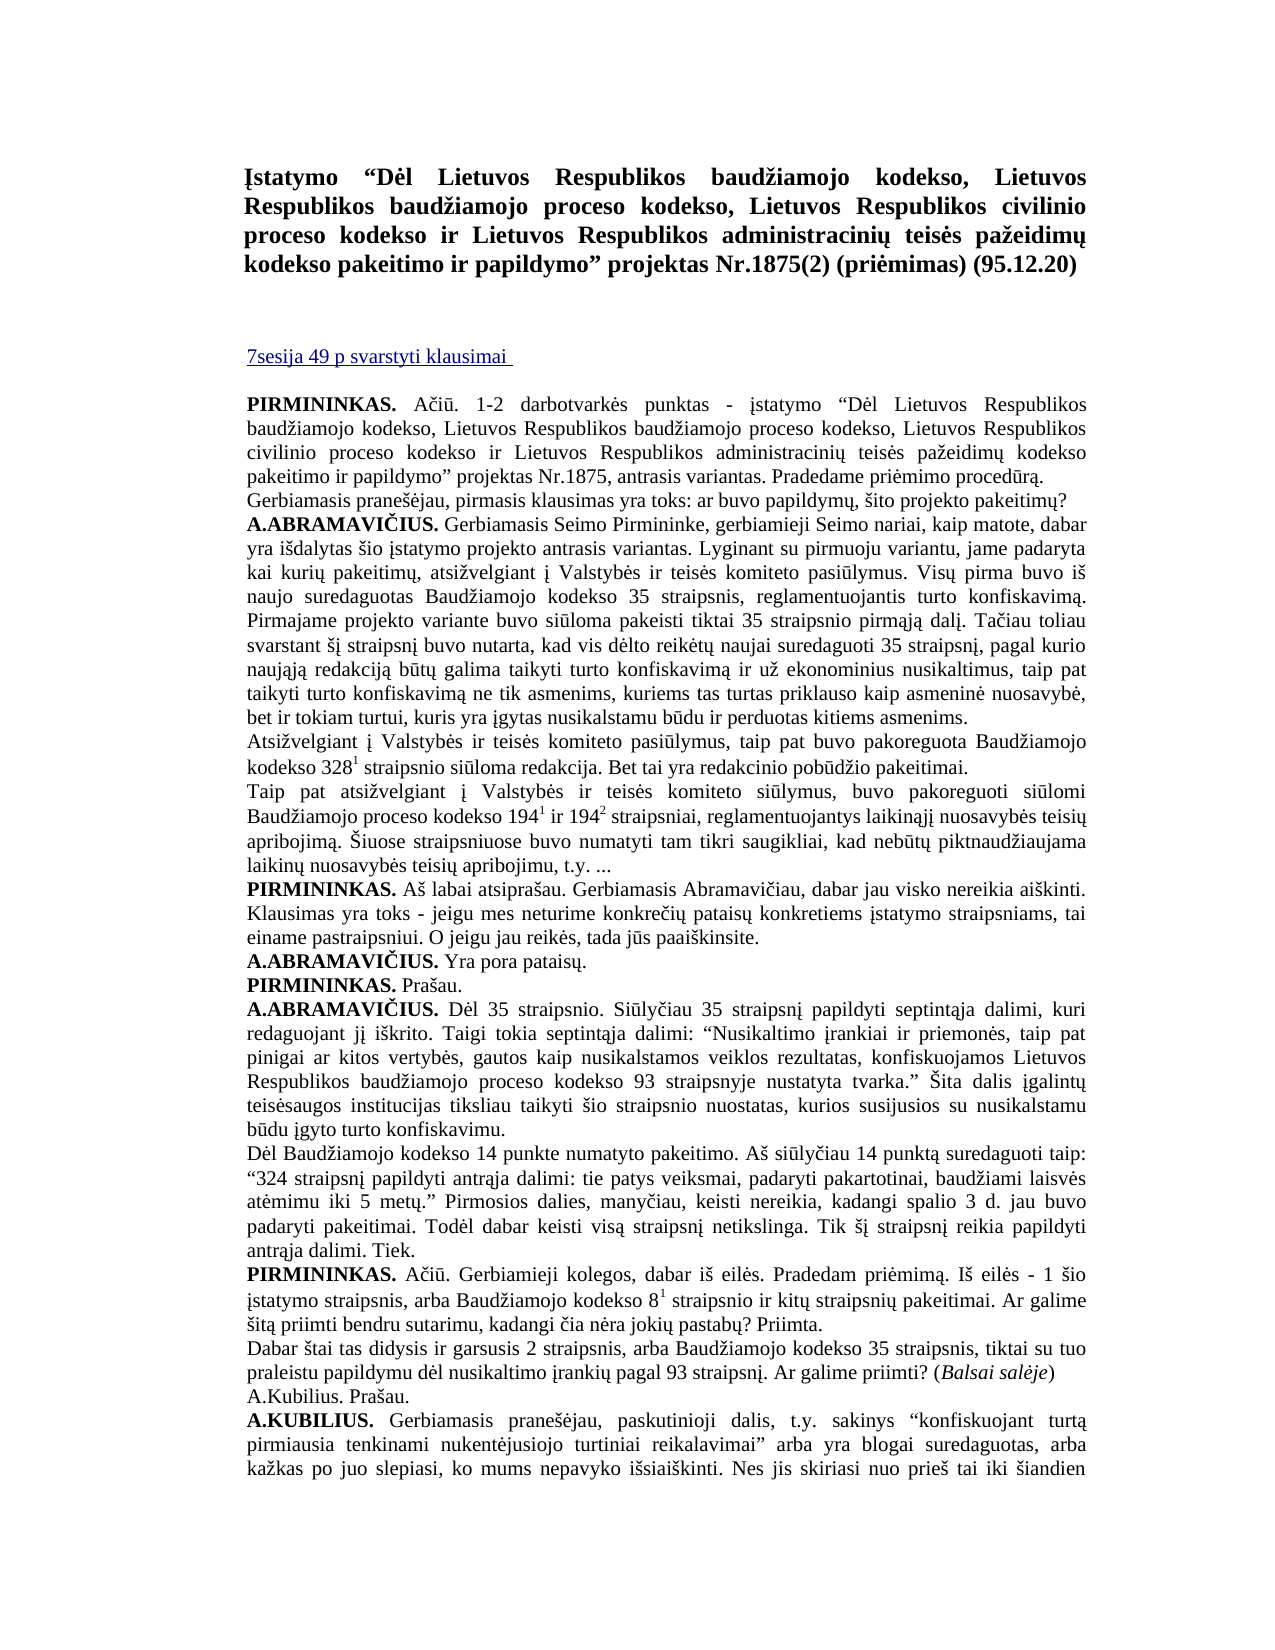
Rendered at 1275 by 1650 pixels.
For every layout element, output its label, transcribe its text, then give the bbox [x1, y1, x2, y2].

text 7sesija 49 p svarstyti klausimai [247, 344, 1087, 368]
text A.Kubilius. Prašau. [247, 1384, 1087, 1408]
text Įstatymo “Dėl Lietuvos Respublikos baudžiamojo kodekso, Lietuvos Respublikos baudžiamojo proceso kodekso, Lietuvos Respublikos civilinio proceso kodekso ir Lietuvos Respublikos administracinių teisės pažeidimų kodekso pakeitimo ir papildymo” projektas Nr.1875(2) (priėmimas) (95.12.20) [244, 162, 1087, 277]
text Atsižvelgiant į Valstybės ir teisės komiteto pasiūlymus, taip pat buvo pakoreguota Baudžiamojo kodekso 3281 straipsnio siūloma redakcija. Bet tai yra redakcinio pobūdžio pakeitimai. [247, 729, 1087, 779]
text Gerbiamasis pranešėjau, pirmasis klausimas yra toks: ar buvo papildymų, šito projekto pakeitimų? [247, 488, 1087, 512]
text Taip pat atsižvelgiant į Valstybės ir teisės komiteto siūlymus, buvo pakoreguoti siūlomi Baudžiamojo proceso kodekso 1941 ir 1942 straipsniai, reglamentuojantys laikinąjį nuosavybės teisių apribojimą. Šiuose straipsniuose buvo numatyti tam tikri saugikliai, kad nebūtų piktnaudžiaujama laikinų nuosavybės teisių apribojimu, t.y. ... [247, 779, 1087, 877]
text A.ABRAMAVIČIUS. Gerbiamasis Seimo Pirmininke, gerbiamieji Seimo nariai, kaip matote, dabar yra išdalytas šio įstatymo projekto antrasis variantas. Lyginant su pirmuoju variantu, jame padaryta kai kurių pakeitimų, atsižvelgiant į Valstybės ir teisės komiteto pasiūlymus. Visų pirma buvo iš naujo suredaguotas Baudžiamojo kodekso 35 straipsnis, reglamentuojantis turto konfiskavimą. Pirmajame projekto variante buvo siūloma pakeisti tiktai 35 straipsnio pirmąją dalį. Tačiau toliau svarstant šį straipsnį buvo nutarta, kad vis dėlto reikėtų naujai suredaguoti 35 straipsnį, pagal kurio naująją redakciją būtų galima taikyti turto konfiskavimą ir už ekonominius nusikaltimus, taip pat taikyti turto konfiskavimą ne tik asmenims, kuriems tas turtas priklauso kaip asmeninė nuosavybė, bet ir tokiam turtui, kuris yra įgytas nusikalstamu būdu ir perduotas kitiems asmenims. [247, 512, 1087, 729]
text Dėl Baudžiamojo kodekso 14 punkte numatyto pakeitimo. Aš siūlyčiau 14 punktą suredaguoti taip: “324 straipsnį papildyti antrąja dalimi: tie patys veiksmai, padaryti pakartotinai, baudžiami laisvės atėmimu iki 5 metų.” Pirmosios dalies, manyčiau, keisti nereikia, kadangi spalio 3 d. jau buvo padaryti pakeitimai. Todėl dabar keisti visą straipsnį netikslinga. Tik šį straipsnį reikia papildyti antrąja dalimi. Tiek. [247, 1141, 1087, 1262]
text Dabar štai tas didysis ir garsusis 2 straipsnis, arba Baudžiamojo kodekso 35 straipsnis, tiktai su tuo praleistu papildymu dėl nusikaltimo įrankių pagal 93 straipsnį. Ar galime priimti? (Balsai salėje) [247, 1336, 1087, 1384]
text A.ABRAMAVIČIUS. Dėl 35 straipsnio. Siūlyčiau 35 straipsnį papildyti septintąja dalimi, kuri redaguojant jį iškrito. Taigi tokia septintąja dalimi: “Nusikaltimo įrankiai ir priemonės, taip pat pinigai ar kitos vertybės, gautos kaip nusikalstamos veiklos rezultatas, konfiskuojamos Lietuvos Respublikos baudžiamojo proceso kodekso 93 straipsnyje nustatyta tvarka.” Šita dalis įgalintų teisėsaugos institucijas tiksliau taikyti šio straipsnio nuostatas, kurios susijusios su nusikalstamu būdu įgyto turto konfiskavimu. [247, 997, 1087, 1141]
text PIRMININKAS. Aš labai atsiprašau. Gerbiamasis Abramavičiau, dabar jau visko nereikia aiškinti. Klausimas yra toks - jeigu mes neturime konkrečių pataisų konkretiems įstatymo straipsniams, tai einame pastraipsniui. O jeigu jau reikės, tada jūs paaiškinsite. [247, 877, 1087, 949]
text A.KUBILIUS. Gerbiamasis pranešėjau, paskutinioji dalis, t.y. sakinys “konfiskuojant turtą pirmiausia tenkinami nukentėjusiojo turtiniai reikalavimai” arba yra blogai suredaguotas, arba kažkas po juo slepiasi, ko mums nepavyko išsiaiškinti. Nes jis skiriasi nuo prieš tai iki šiandien [247, 1408, 1087, 1480]
text PIRMININKAS. Ačiū. 1-2 darbotvarkės punktas - įstatymo “Dėl Lietuvos Respublikos baudžiamojo kodekso, Lietuvos Respublikos baudžiamojo proceso kodekso, Lietuvos Respublikos civilinio proceso kodekso ir Lietuvos Respublikos administracinių teisės pažeidimų kodekso pakeitimo ir papildymo” projektas Nr.1875, antrasis variantas. Pradedame priėmimo procedūrą. [247, 392, 1087, 488]
text PIRMININKAS. Prašau. [247, 973, 1087, 997]
text PIRMININKAS. Ačiū. Gerbiamieji kolegos, dabar iš eilės. Pradedam priėmimą. Iš eilės - 1 šio įstatymo straipsnis, arba Baudžiamojo kodekso 81 straipsnio ir kitų straipsnių pakeitimai. Ar galime šitą priimti bendru sutarimu, kadangi čia nėra jokių pastabų? Priimta. [247, 1262, 1087, 1336]
text A.ABRAMAVIČIUS. Yra pora pataisų. [247, 949, 1087, 973]
